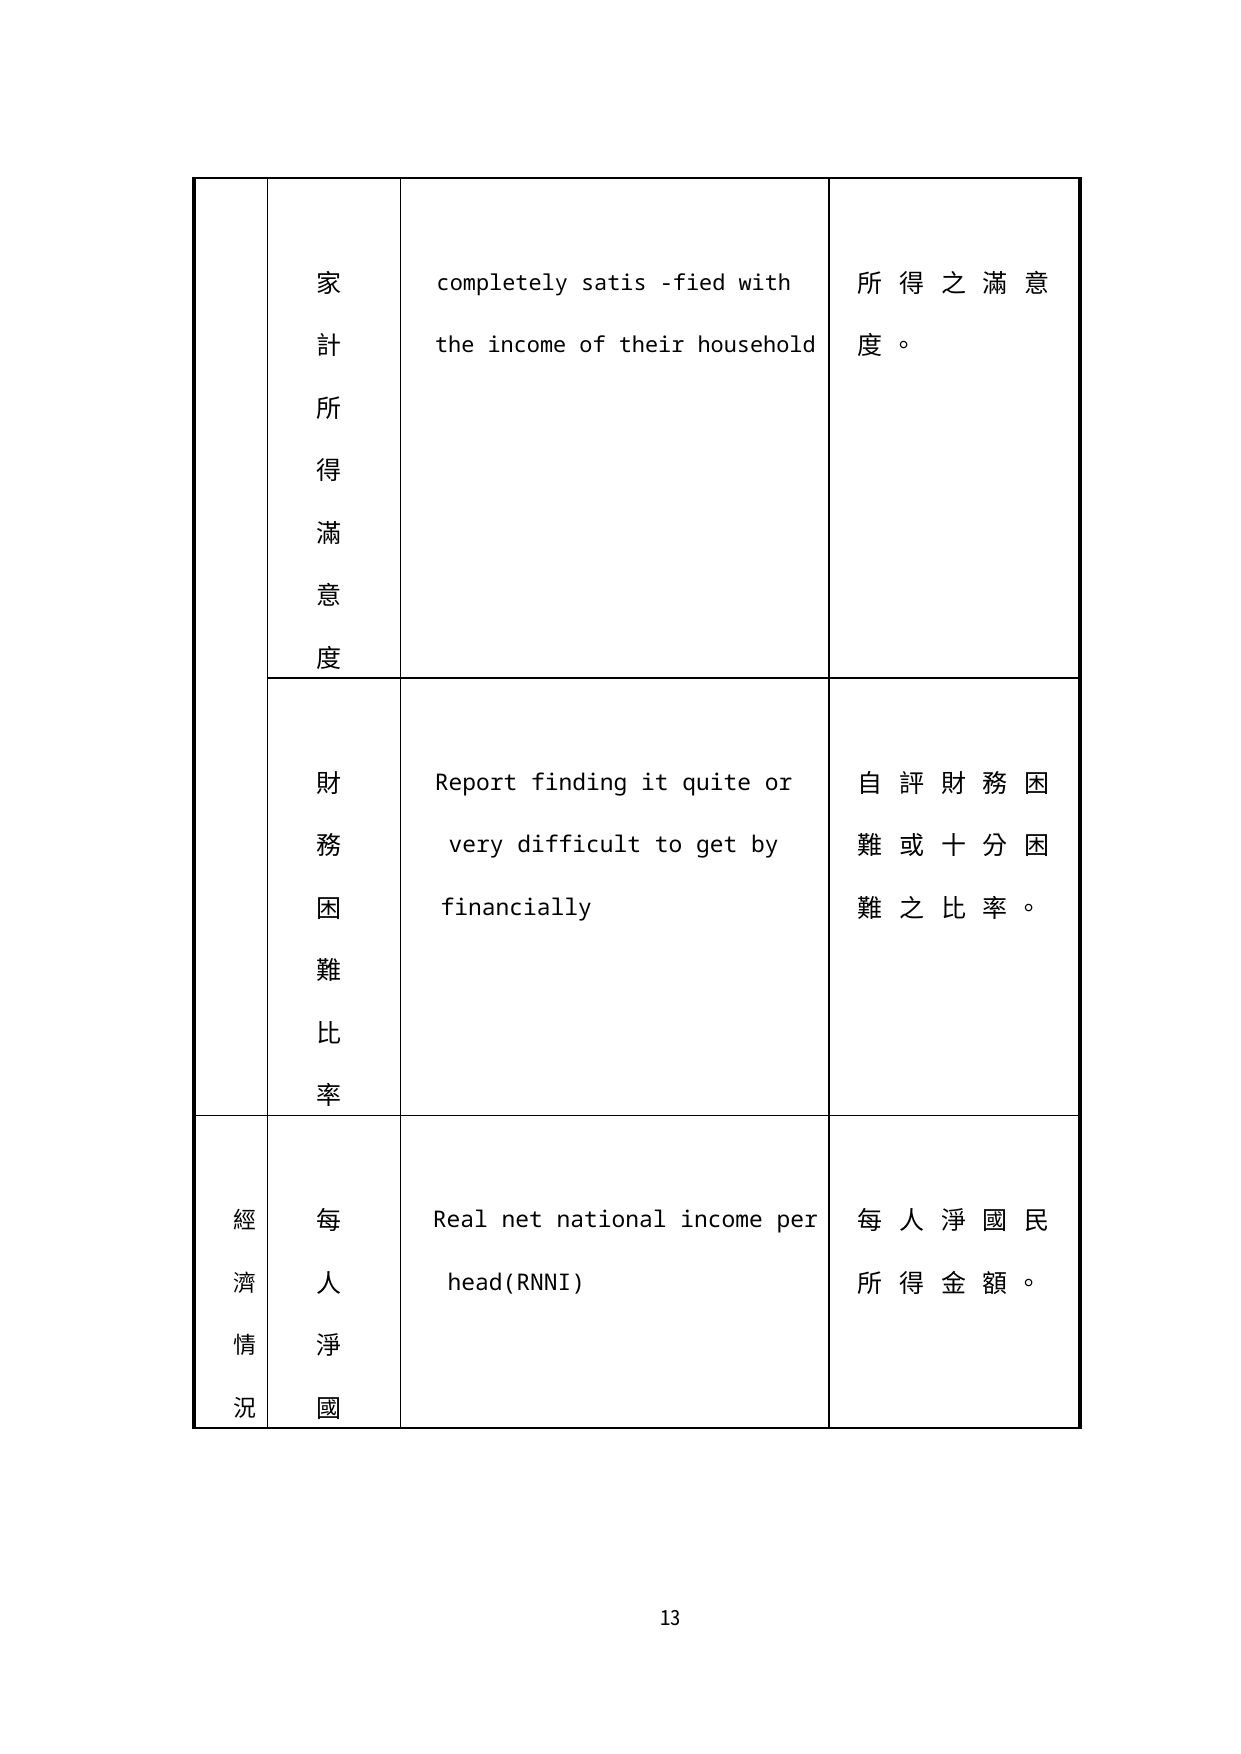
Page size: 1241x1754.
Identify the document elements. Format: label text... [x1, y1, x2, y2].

table_cell 每人淨國民所得金額。 [830, 1116, 1078, 1427]
table_cell [196, 179, 267, 1115]
table_cell 所得之滿意度。 [830, 179, 1078, 677]
table_cell 家計所得滿意度 [268, 179, 400, 677]
table_cell Real net national income per head(RNNI) [401, 1116, 828, 1427]
table_cell completely satis -fied with the income of their household [401, 179, 828, 677]
table_cell 每人淨國 [268, 1116, 400, 1427]
table_cell 自評財務困難或十分困難之比率。 [830, 679, 1078, 1115]
table_cell Report finding it quite or very difficult to get by financially [401, 679, 828, 1115]
table_cell 財務困難比率 [268, 679, 400, 1115]
table_cell 經濟情況 [196, 1116, 267, 1427]
